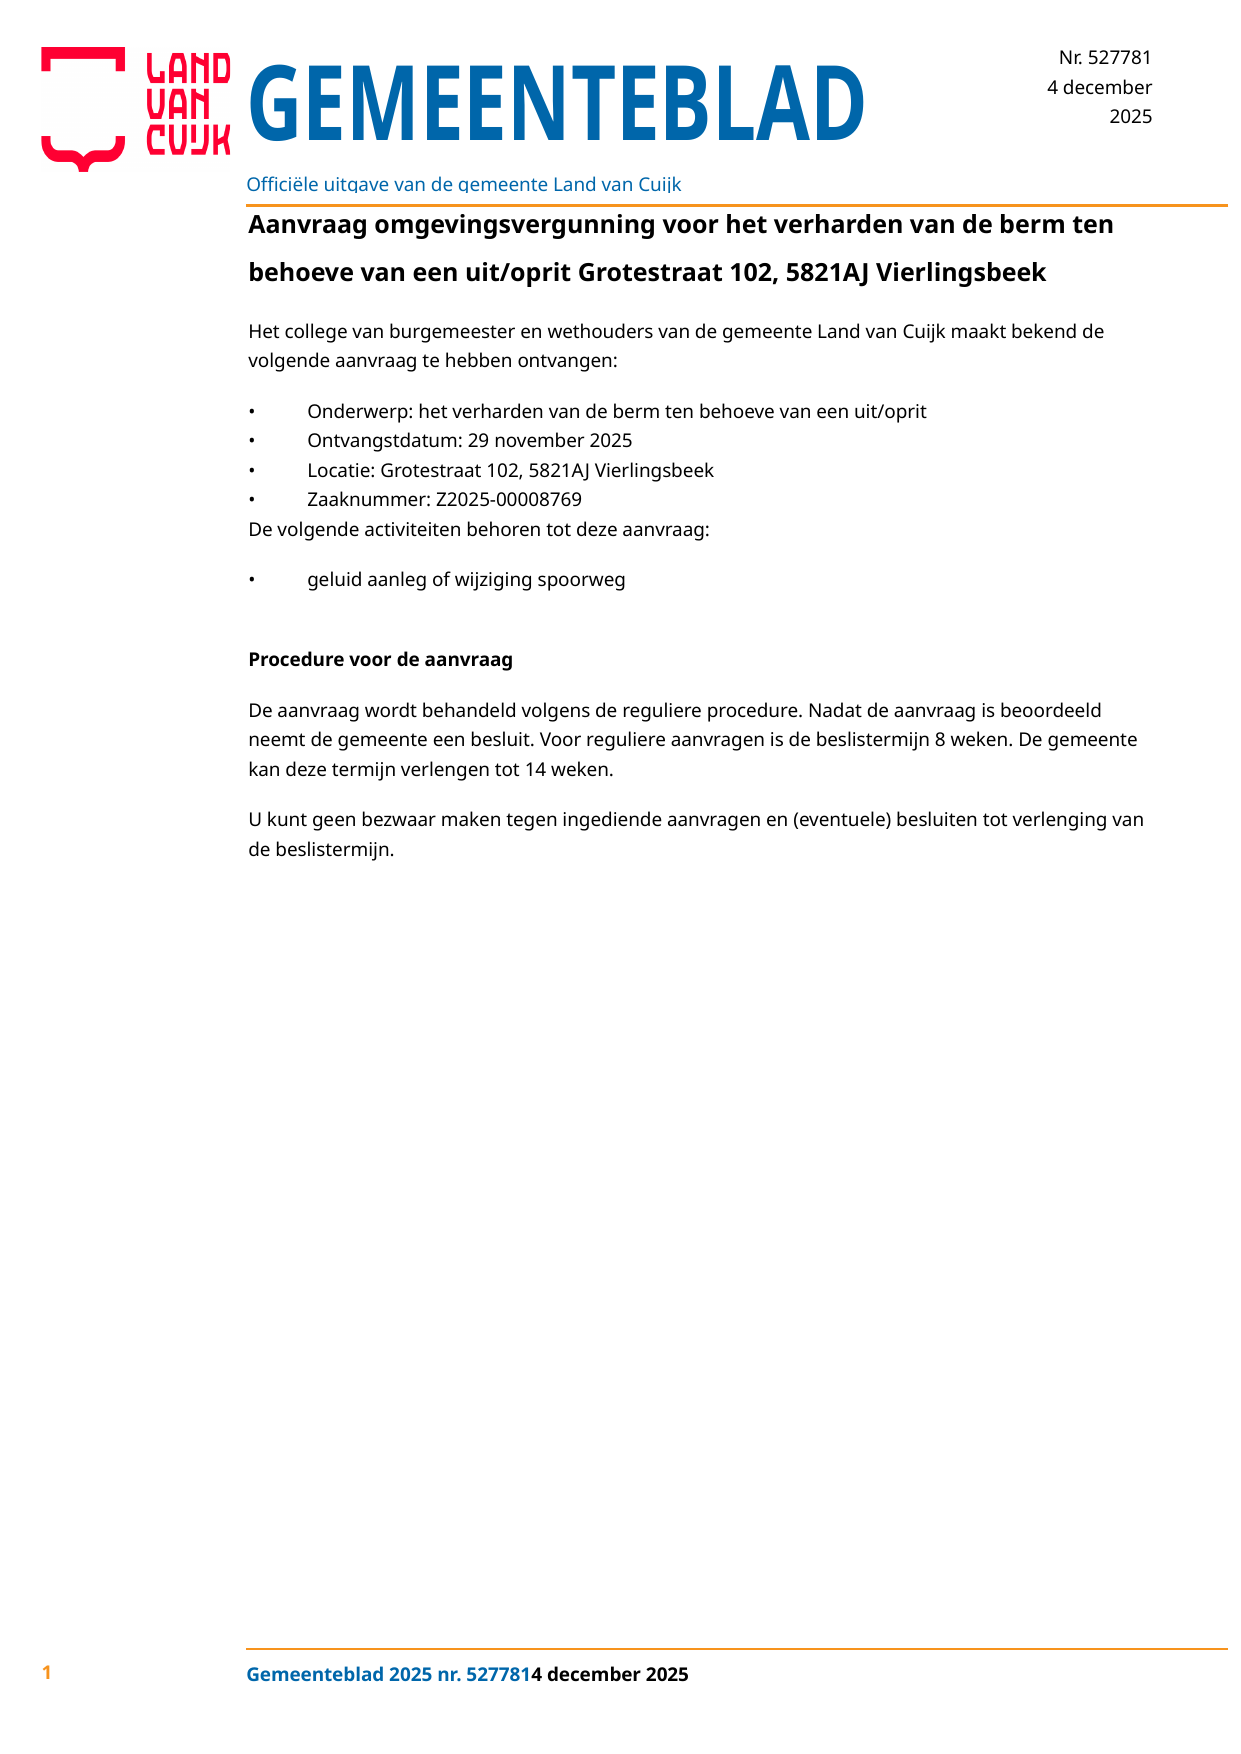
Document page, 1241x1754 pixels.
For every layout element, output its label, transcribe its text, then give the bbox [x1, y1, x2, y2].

picture [41, 47, 231, 172]
text Het college van burgemeester en wethouders van de gemeente Land van Cuijk maakt bekend de volgende aanvraag te hebben ontvangen: [248, 318, 1152, 373]
text De aanvraag wordt behandeld volgens de reguliere procedure. Nadat de aanvraag is beoordeeld neemt de gemeente een besluit. Voor reguliere aanvragen is de beslistermijn 8 weken. De gemeente kan deze termijn verlengen tot 14 weken. [248, 697, 1152, 782]
list Zaaknummer: Z2025-00008769 [248, 487, 1152, 512]
list Locatie: Grotestraat 102, 5821AJ Vierlingsbeek [248, 457, 1152, 483]
list Onderwerp: het verharden van de berm ten behoeve van een uit/oprit [248, 398, 1152, 424]
text U kunt geen bezwaar maken tegen ingediende aanvragen en (eventuele) besluiten tot verlenging van de beslistermijn. [248, 807, 1152, 862]
text Aanvraag omgevingsvergunning voor het verharden van de berm ten behoeve van een uit/oprit Grotestraat 102, 5821AJ Vierlingsbeek [248, 207, 1152, 288]
text Procedure voor de aanvraag [248, 647, 1152, 672]
list geluid aanleg of wijziging spoorweg [248, 567, 1152, 592]
list Ontvangstdatum: 29 november 2025 [248, 427, 1152, 453]
text De volgende activiteiten behoren tot deze aanvraag: [248, 516, 1152, 542]
